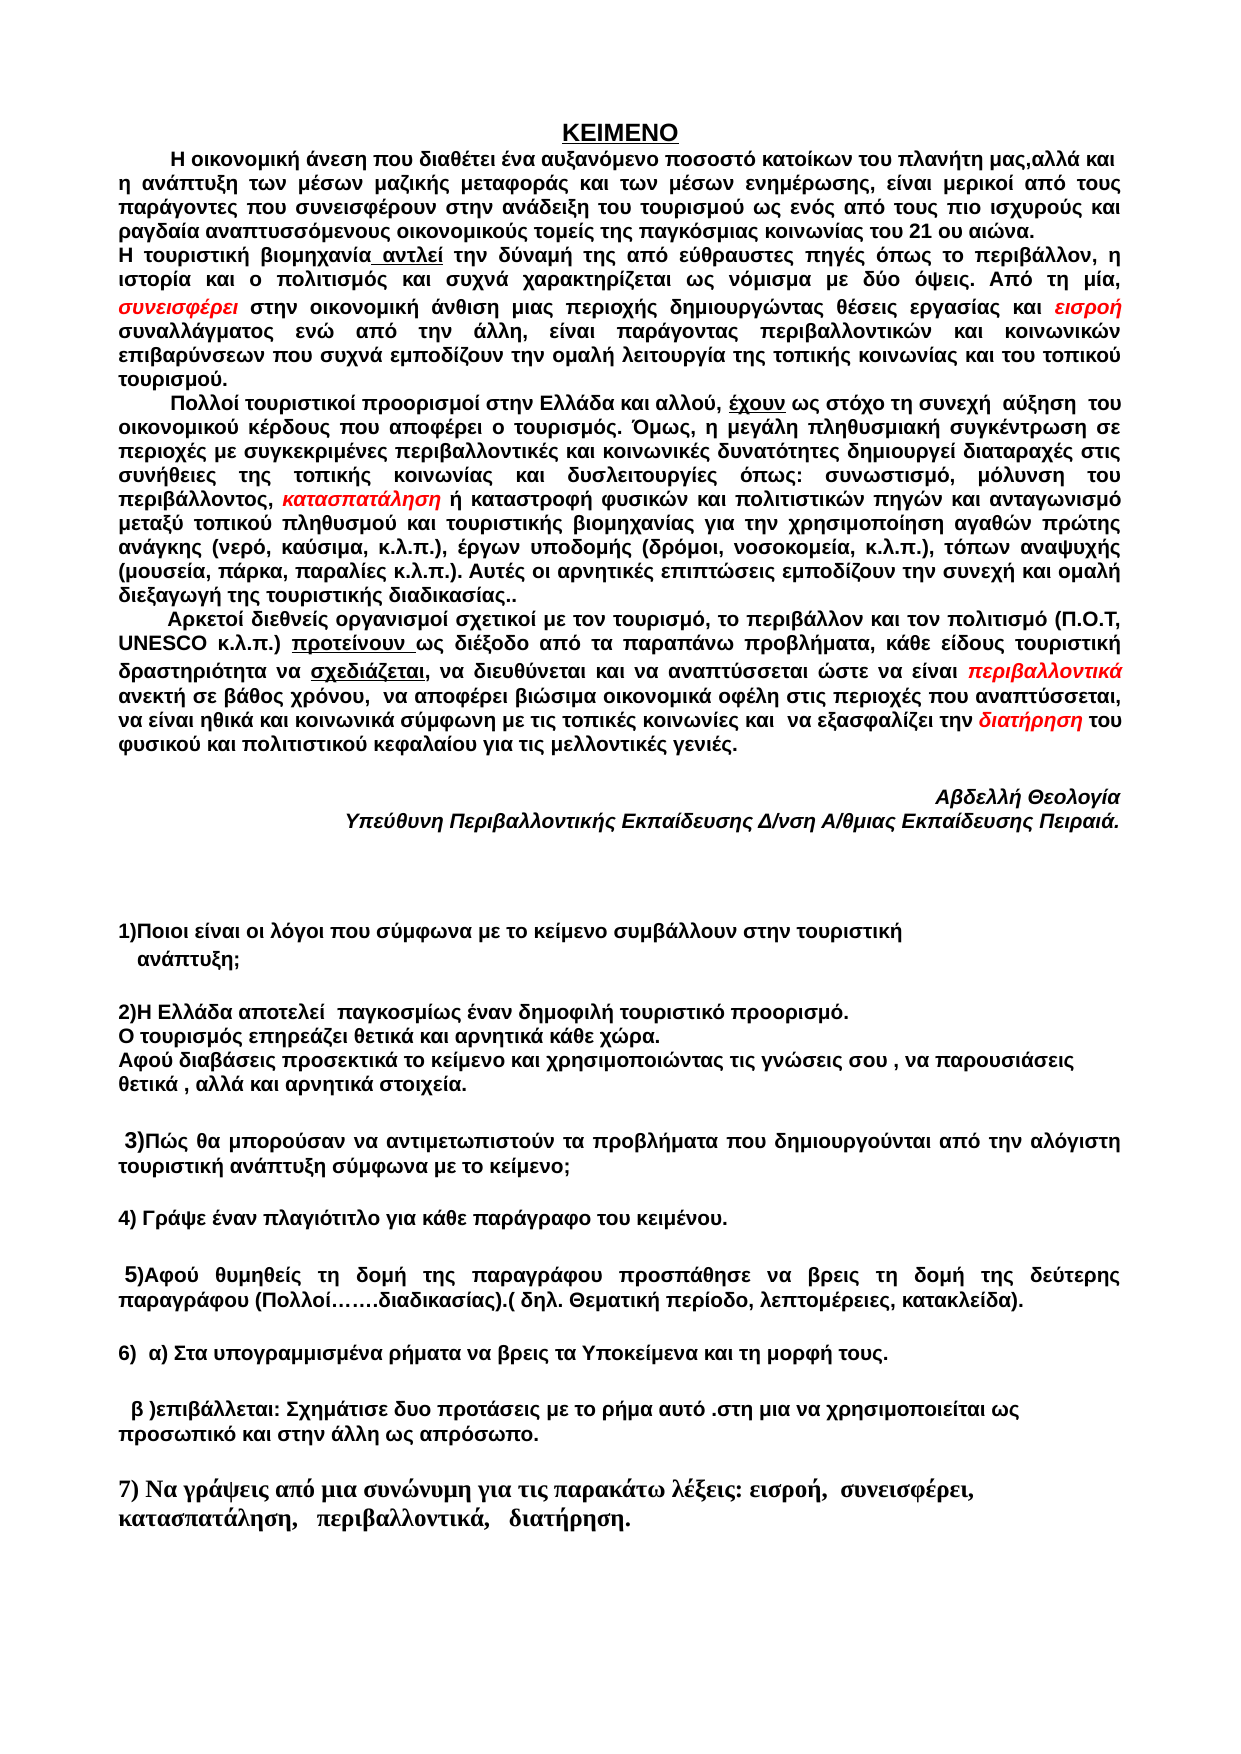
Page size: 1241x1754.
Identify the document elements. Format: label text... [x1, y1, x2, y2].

text 6) α) Στα υπογραμμισμένα ρήματα να βρεις τα Υποκείμενα και τη μορφή τους. [118, 1340, 1122, 1364]
text Πολλοί τουριστικοί προορισμοί στην Ελλάδα και αλλού, έχουν ως στόχο τη συνεχή αύξηση του οικονομικού κέρδους που αποφέρει ο τουρισμός. Όμως, η μεγάλη πληθυσμιακή συγκέντρωση σε περιοχές με συγκεκριμένες περιβαλλοντικές και κοινωνικές δυνατότητες δημιουργεί διαταραχές στις συνήθειες της τοπικής κοινωνίας και δυσλειτουργίες όπως: συνωστισμό, μόλυνση του περιβάλλοντος, κατασπατάληση ή καταστροφή φυσικών και πολιτιστικών πηγών και ανταγωνισμό μεταξύ τοπικού πληθυσμού και τουριστικής βιομηχανίας για την χρησιμοποίηση αγαθών πρώτης ανάγκης (νερό, καύσιμα, κ.λ.π.), έργων υποδομής (δρόμοι, νοσοκομεία, κ.λ.π.), τόπων αναψυχής (μουσεία, πάρκα, παραλίες κ.λ.π.). Αυτές οι αρνητικές επιπτώσεις εμποδίζουν την συνεχή και ομαλή διεξαγωγή της τουριστικής διαδικασίας.. [118, 391, 1122, 607]
text Η οικονομική άνεση που διαθέτει ένα αυξανόμενο ποσοστό κατοίκων του πλανήτη μας,αλλά και [118, 147, 1122, 171]
text Ο τουρισμός επηρεάζει θετικά και αρνητικά κάθε χώρα. [118, 1024, 1122, 1048]
text Υπεύθυνη Περιβαλλοντικής Εκπαίδευσης Δ/νση Α/θμιας Εκπαίδευσης Πειραιά. [118, 808, 1122, 832]
text β )επιβάλλεται: Σχημάτισε δυο προτάσεις με το ρήμα αυτό .στη μια να χρησιμοποιείται ως προσωπικό και στην άλλη ως απρόσωπο. [118, 1393, 1122, 1446]
text 1)Ποιοι είναι οι λόγοι που σύμφωνα με το κείμενο συμβάλλουν στην τουριστική [118, 919, 1122, 943]
text ΚΕΙΜΕΝΟ [118, 118, 1122, 147]
text 7) Να γράψεις από μια συνώνυμη για τις παρακάτω λέξεις: εισροή, συνεισφέρει, κατασπατάληση, περιβαλλοντικά, διατήρηση. [118, 1474, 1122, 1532]
text Η τουριστική βιομηχανία αντλεί την δύναμή της από εύθραυστες πηγές όπως το περιβάλλον, η ιστορία και ο πολιτισμός και συχνά χαρακτηρίζεται ως νόμισμα με δύο όψεις. Από τη μία, συνεισφέρει στην οικονομική άνθιση μιας περιοχής δημιουργώντας θέσεις εργασίας και εισροή συναλλάγματος ενώ από την άλλη, είναι παράγοντας περιβαλλοντικών και κοινωνικών επιβαρύνσεων που συχνά εμποδίζουν την ομαλή λειτουργία της τοπικής κοινωνίας και του τοπικού τουρισμού. [118, 243, 1122, 391]
text 4) Γράψε έναν πλαγιότιτλο για κάθε παράγραφο του κειμένου. [118, 1206, 1122, 1230]
text ανάπτυξη; [118, 943, 1122, 971]
text Αρκετοί διεθνείς οργανισμοί σχετικοί με τον τουρισμό, το περιβάλλον και τον πολιτισμό (Π.Ο.Τ, UNESCO κ.λ.π.) προτείνουν ως διέξοδο από τα παραπάνω προβλήματα, κάθε είδους τουριστική δραστηριότητα να σχεδιάζεται, να διευθύνεται και να αναπτύσσεται ώστε να είναι περιβαλλοντικά ανεκτή σε βάθος χρόνου, να αποφέρει βιώσιμα οικονομικά οφέλη στις περιοχές που αναπτύσσεται, να είναι ηθικά και κοινωνικά σύμφωνη με τις τοπικές κοινωνίες και να εξασφαλίζει την διατήρηση του φυσικού και πολιτιστικού κεφαλαίου για τις μελλοντικές γενιές. [118, 607, 1122, 756]
text Αβδελλή Θεολογία [118, 784, 1122, 808]
text 5)Αφού θυμηθείς τη δομή της παραγράφου προσπάθησε να βρεις τη δομή της δεύτερης παραγράφου (Πολλοί…….διαδικασίας).( δηλ. Θεματική περίοδο, λεπτομέρειες, κατακλείδα). [118, 1259, 1122, 1312]
text η ανάπτυξη των μέσων μαζικής μεταφοράς και των μέσων ενημέρωσης, είναι μερικοί από τους παράγοντες που συνεισφέρουν στην ανάδειξη του τουρισμού ως ενός από τους πιο ισχυρούς και ραγδαία αναπτυσσόμενους οικονομικούς τομείς της παγκόσμιας κοινωνίας του 21 ου αιώνα. [118, 171, 1122, 243]
text 2)Η Ελλάδα αποτελεί παγκοσμίως έναν δημοφιλή τουριστικό προορισμό. [118, 1000, 1122, 1024]
text Αφού διαβάσεις προσεκτικά το κείμενο και χρησιμοποιώντας τις γνώσεις σου , να παρουσιάσεις θετικά , αλλά και αρνητικά στοιχεία. [118, 1048, 1122, 1096]
text 3)Πώς θα μπορούσαν να αντιμετωπιστούν τα προβλήματα που δημιουργούνται από την αλόγιστη τουριστική ανάπτυξη σύμφωνα με το κείμενο; [118, 1125, 1122, 1177]
